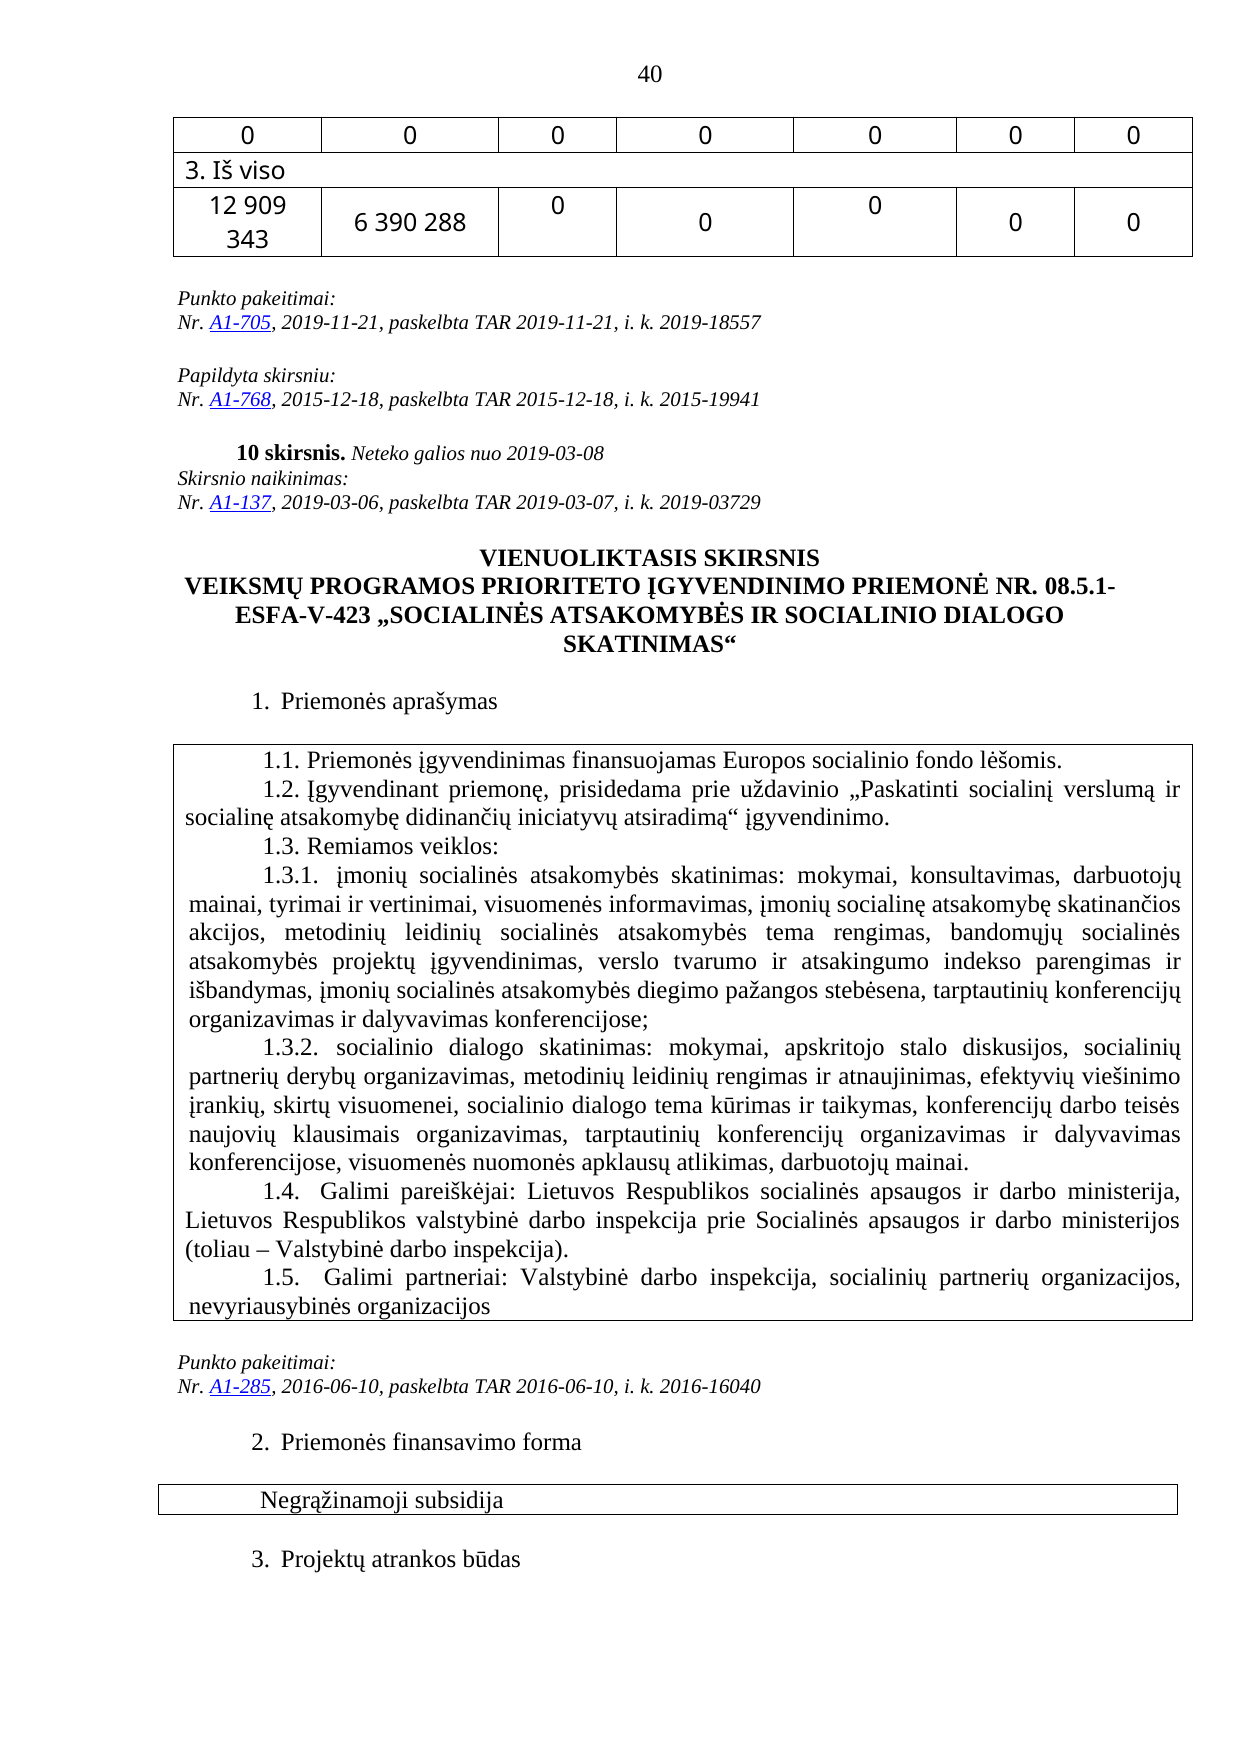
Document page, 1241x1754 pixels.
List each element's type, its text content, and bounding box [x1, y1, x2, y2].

text 10 skirsnis. Neteko galios nuo 2019-03-08 [177, 439, 1122, 466]
table_cell 3. Iš viso [174, 153, 1192, 187]
text Skirsnio naikinimas: [177, 466, 1122, 490]
table_cell 0 [617, 188, 793, 256]
text VEIKSMŲ PROGRAMOS PRIORITETO ĮGYVENDINIMO PRIEMONĖ NR. 08.5.1-ESFA-V-423 „SOCIALINĖS ATSAKOMYBĖS IR SOCIALINIO DIALOGO SKATINIMAS“ [177, 571, 1122, 658]
table_cell 0 [617, 118, 793, 152]
table_cell 0 [957, 118, 1074, 152]
table_cell 0 [174, 118, 321, 152]
table_cell 0 [499, 188, 616, 256]
table_cell 6 390 288 [322, 188, 498, 256]
table_cell 12 909 343 [174, 188, 321, 256]
text Nr. A1-285, 2016-06-10, paskelbta TAR 2016-06-10, i. k. 2016-16040 [177, 1374, 1122, 1398]
text Punkto pakeitimai: [177, 1350, 1122, 1374]
table_cell 0 [957, 188, 1074, 256]
text Nr. A1-768, 2015-12-18, paskelbta TAR 2015-12-18, i. k. 2015-19941 [177, 387, 1122, 411]
text Punkto pakeitimai: [177, 286, 1122, 310]
table_cell 0 [794, 118, 956, 152]
text VIENUOLIKTASIS SKIRSNIS [177, 543, 1122, 571]
text 2. Priemonės finansavimo forma [251, 1427, 1122, 1455]
table_cell 0 [794, 188, 956, 256]
table_header 1.1. Priemonės įgyvendinimas finansuojamas Europos socialinio fondo lėšomis. 1.2. Įgyvendinant priemonę, prisidedama prie uždavinio „Paskatinti socialinį verslumą ir socialinę atsakomybę didinančių iniciatyvų atsiradimą“ įgyvendinimo. 1.3. Remiamos veiklos: 1.3.1. įmonių socialinės atsakomybės skatinimas: mokymai, konsultavimas, darbuotojų mainai, tyrimai ir vertinimai, visuomenės informavimas, įmonių socialinę atsakomybę skatinančios akcijos, metodinių leidinių socialinės atsakomybės tema rengimas, bandomųjų socialinės atsakomybės projektų įgyvendinimas, verslo tvarumo ir atsakingumo indekso parengimas ir išbandymas, įmonių socialinės atsakomybės diegimo pažangos stebėsena, tarptautinių konferencijų organizavimas ir dalyvavimas konferencijose; 1.3.2. socialinio dialogo skatinimas: mokymai, apskritojo stalo diskusijos, socialinių partnerių derybų organizavimas, metodinių leidinių rengimas ir atnaujinimas, efektyvių viešinimo įrankių, skirtų visuomenei, socialinio dialogo tema kūrimas ir taikymas, konferencijų darbo teisės naujovių klausimais organizavimas, tarptautinių konferencijų organizavimas ir dalyvavimas konferencijose, visuomenės nuomonės apklausų atlikimas, darbuotojų mainai. 1.4. Galimi pareiškėjai: Lietuvos Respublikos socialinės apsaugos ir darbo ministerija, Lietuvos Respublikos valstybinė darbo inspekcija prie Socialinės apsaugos ir darbo ministerijos (toliau – Valstybinė darbo inspekcija). 1.5. Galimi partneriai: Valstybinė darbo inspekcija, socialinių partnerių organizacijos, nevyriausybinės organizacijos [174, 745, 1192, 1320]
text Nr. A1-137, 2019-03-06, paskelbta TAR 2019-03-07, i. k. 2019-03729 [177, 490, 1122, 514]
text Nr. A1-705, 2019-11-21, paskelbta TAR 2019-11-21, i. k. 2019-18557 [177, 310, 1122, 334]
text Papildyta skirsniu: [177, 363, 1122, 387]
text 3. Projektų atrankos būdas [251, 1544, 1122, 1572]
table_cell 0 [1075, 188, 1192, 256]
text 1. Priemonės aprašymas [251, 686, 1122, 715]
table_cell 0 [499, 118, 616, 152]
table_cell 0 [322, 118, 498, 152]
table_cell 0 [1075, 118, 1192, 152]
table_header Negrąžinamoji subsidija [159, 1485, 1177, 1514]
